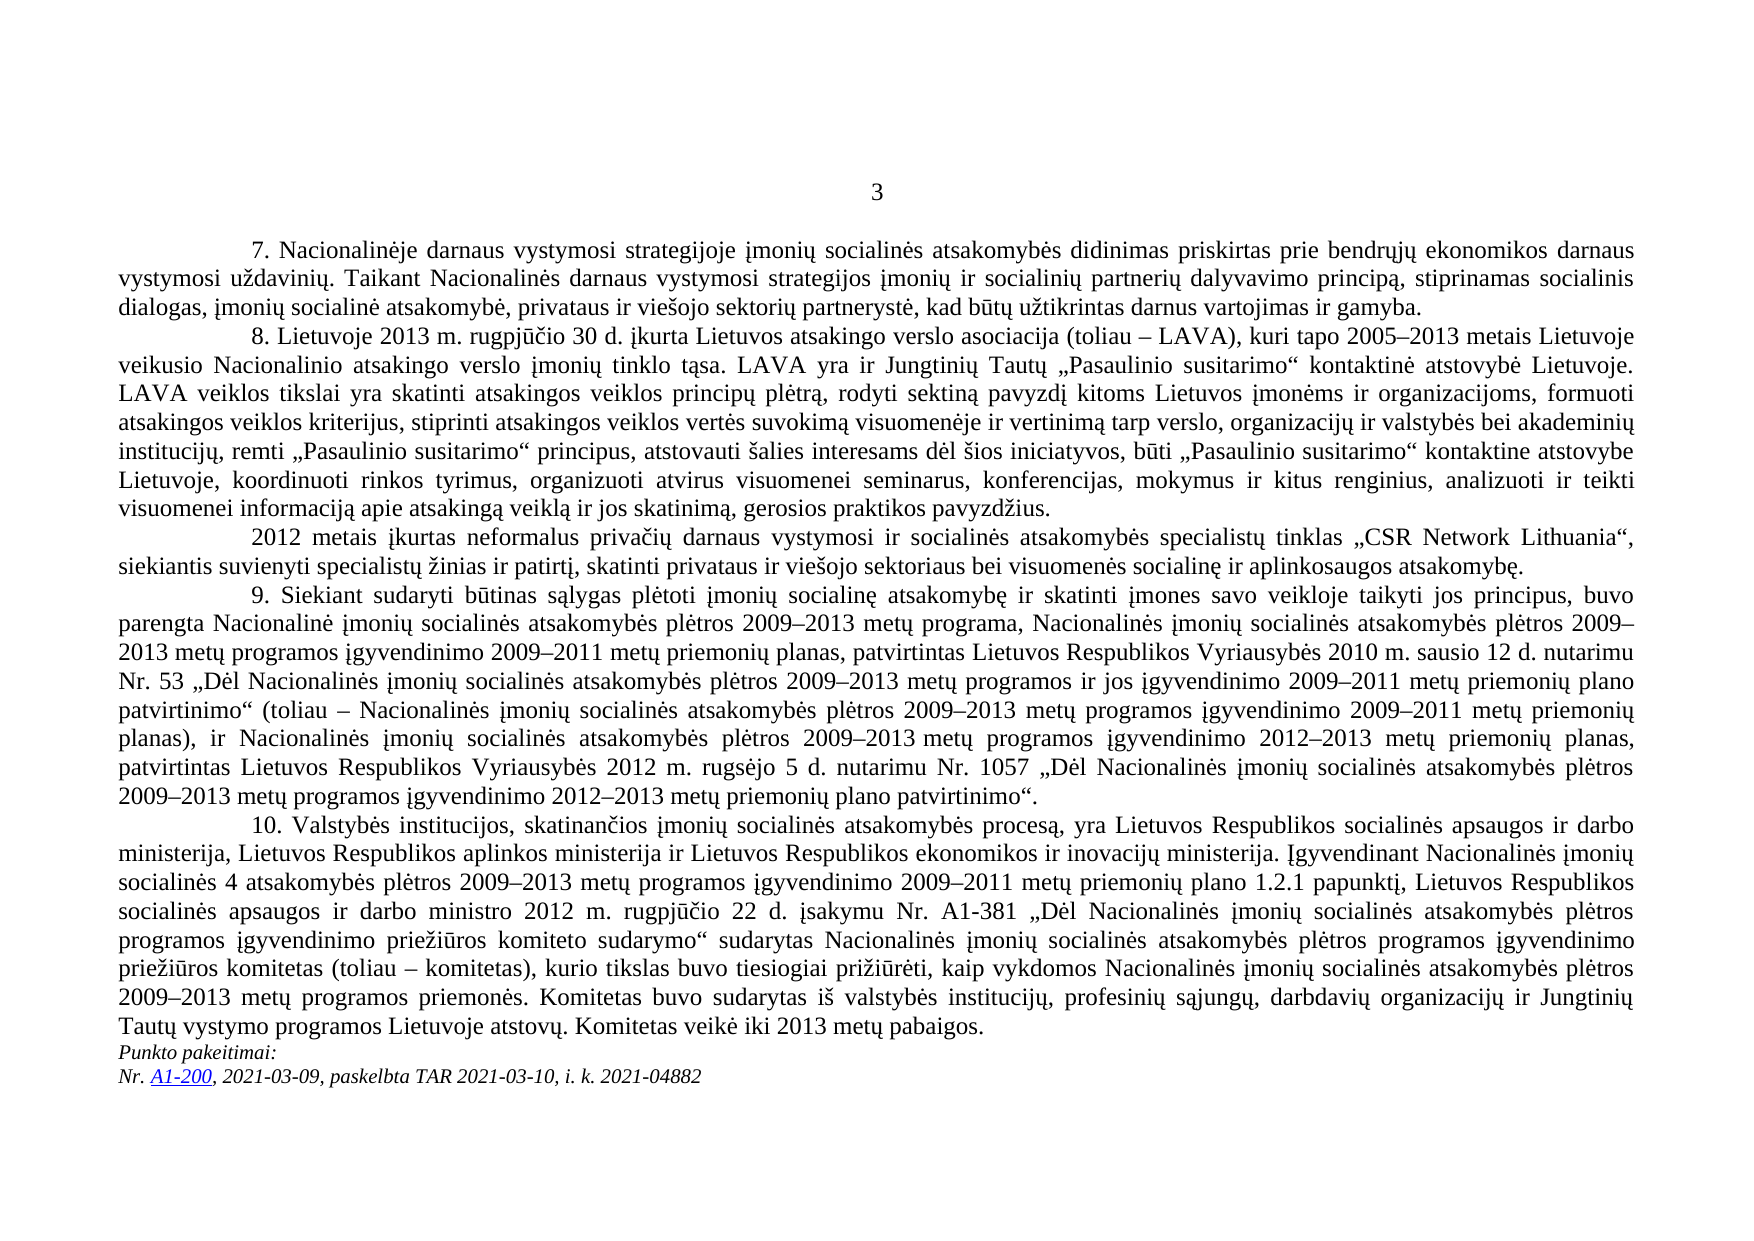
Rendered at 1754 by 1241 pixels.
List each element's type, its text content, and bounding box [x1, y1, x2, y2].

text 10. Valstybės institucijos, skatinančios įmonių socialinės atsakomybės procesą, yra Lietuvos Respublikos socialinės apsaugos ir darbo ministerija, Lietuvos Respublikos aplinkos ministerija ir Lietuvos Respublikos ekonomikos ir inovacijų ministerija. Įgyvendinant Nacionalinės įmonių socialinės 4 atsakomybės plėtros 2009–2013 metų programos įgyvendinimo 2009–2011 metų priemonių plano 1.2.1 papunktį, Lietuvos Respublikos socialinės apsaugos ir darbo ministro 2012 m. rugpjūčio 22 d. įsakymu Nr. A1-381 „Dėl Nacionalinės įmonių socialinės atsakomybės plėtros programos įgyvendinimo priežiūros komiteto sudarymo“ sudarytas Nacionalinės įmonių socialinės atsakomybės plėtros programos įgyvendinimo priežiūros komitetas (toliau – komitetas), kurio tikslas buvo tiesiogiai prižiūrėti, kaip vykdomos Nacionalinės įmonių socialinės atsakomybės plėtros 2009–2013 metų programos priemonės. Komitetas buvo sudarytas iš valstybės institucijų, profesinių sąjungų, darbdavių organizacijų ir Jungtinių Tautų vystymo programos Lietuvoje atstovų. Komitetas veikė iki 2013 metų pabaigos. [118, 810, 1636, 1040]
text Punkto pakeitimai: [118, 1040, 1636, 1064]
text Nr. A1-200, 2021-03-09, paskelbta TAR 2021-03-10, i. k. 2021-04882 [118, 1064, 1636, 1088]
text 8. Lietuvoje 2013 m. rugpjūčio 30 d. įkurta Lietuvos atsakingo verslo asociacija (toliau – LAVA), kuri tapo 2005–2013 metais Lietuvoje veikusio Nacionalinio atsakingo verslo įmonių tinklo tąsa. LAVA yra ir Jungtinių Tautų „Pasaulinio susitarimo“ kontaktinė atstovybė Lietuvoje. LAVA veiklos tikslai yra skatinti atsakingos veiklos principų plėtrą, rodyti sektiną pavyzdį kitoms Lietuvos įmonėms ir organizacijoms, formuoti atsakingos veiklos kriterijus, stiprinti atsakingos veiklos vertės suvokimą visuomenėje ir vertinimą tarp verslo, organizacijų ir valstybės bei akademinių institucijų, remti „Pasaulinio susitarimo“ principus, atstovauti šalies interesams dėl šios iniciatyvos, būti „Pasaulinio susitarimo“ kontaktine atstovybe Lietuvoje, koordinuoti rinkos tyrimus, organizuoti atvirus visuomenei seminarus, konferencijas, mokymus ir kitus renginius, analizuoti ir teikti visuomenei informaciją apie atsakingą veiklą ir jos skatinimą, gerosios praktikos pavyzdžius. [118, 321, 1636, 522]
text 9. Siekiant sudaryti būtinas sąlygas plėtoti įmonių socialinę atsakomybę ir skatinti įmones savo veikloje taikyti jos principus, buvo parengta Nacionalinė įmonių socialinės atsakomybės plėtros 2009–2013 metų programa, Nacionalinės įmonių socialinės atsakomybės plėtros 2009–2013 metų programos įgyvendinimo 2009–2011 metų priemonių planas, patvirtintas Lietuvos Respublikos Vyriausybės 2010 m. sausio 12 d. nutarimu Nr. 53 „Dėl Nacionalinės įmonių socialinės atsakomybės plėtros 2009–2013 metų programos ir jos įgyvendinimo 2009–2011 metų priemonių plano patvirtinimo“ (toliau – Nacionalinės įmonių socialinės atsakomybės plėtros 2009–2013 metų programos įgyvendinimo 2009–2011 metų priemonių planas), ir Nacionalinės įmonių socialinės atsakomybės plėtros 2009–2013 metų programos įgyvendinimo 2012–2013 metų priemonių planas, patvirtintas Lietuvos Respublikos Vyriausybės 2012 m. rugsėjo 5 d. nutarimu Nr. 1057 „Dėl Nacionalinės įmonių socialinės atsakomybės plėtros 2009–2013 metų programos įgyvendinimo 2012–2013 metų priemonių plano patvirtinimo“. [118, 580, 1636, 810]
text 7. Nacionalinėje darnaus vystymosi strategijoje įmonių socialinės atsakomybės didinimas priskirtas prie bendrųjų ekonomikos darnaus vystymosi uždavinių. Taikant Nacionalinės darnaus vystymosi strategijos įmonių ir socialinių partnerių dalyvavimo principą, stiprinamas socialinis dialogas, įmonių socialinė atsakomybė, privataus ir viešojo sektorių partnerystė, kad būtų užtikrintas darnus vartojimas ir gamyba. [118, 235, 1636, 321]
text 2012 metais įkurtas neformalus privačių darnaus vystymosi ir socialinės atsakomybės specialistų tinklas „CSR Network Lithuania“, siekiantis suvienyti specialistų žinias ir patirtį, skatinti privataus ir viešojo sektoriaus bei visuomenės socialinę ir aplinkosaugos atsakomybę. [118, 522, 1636, 580]
